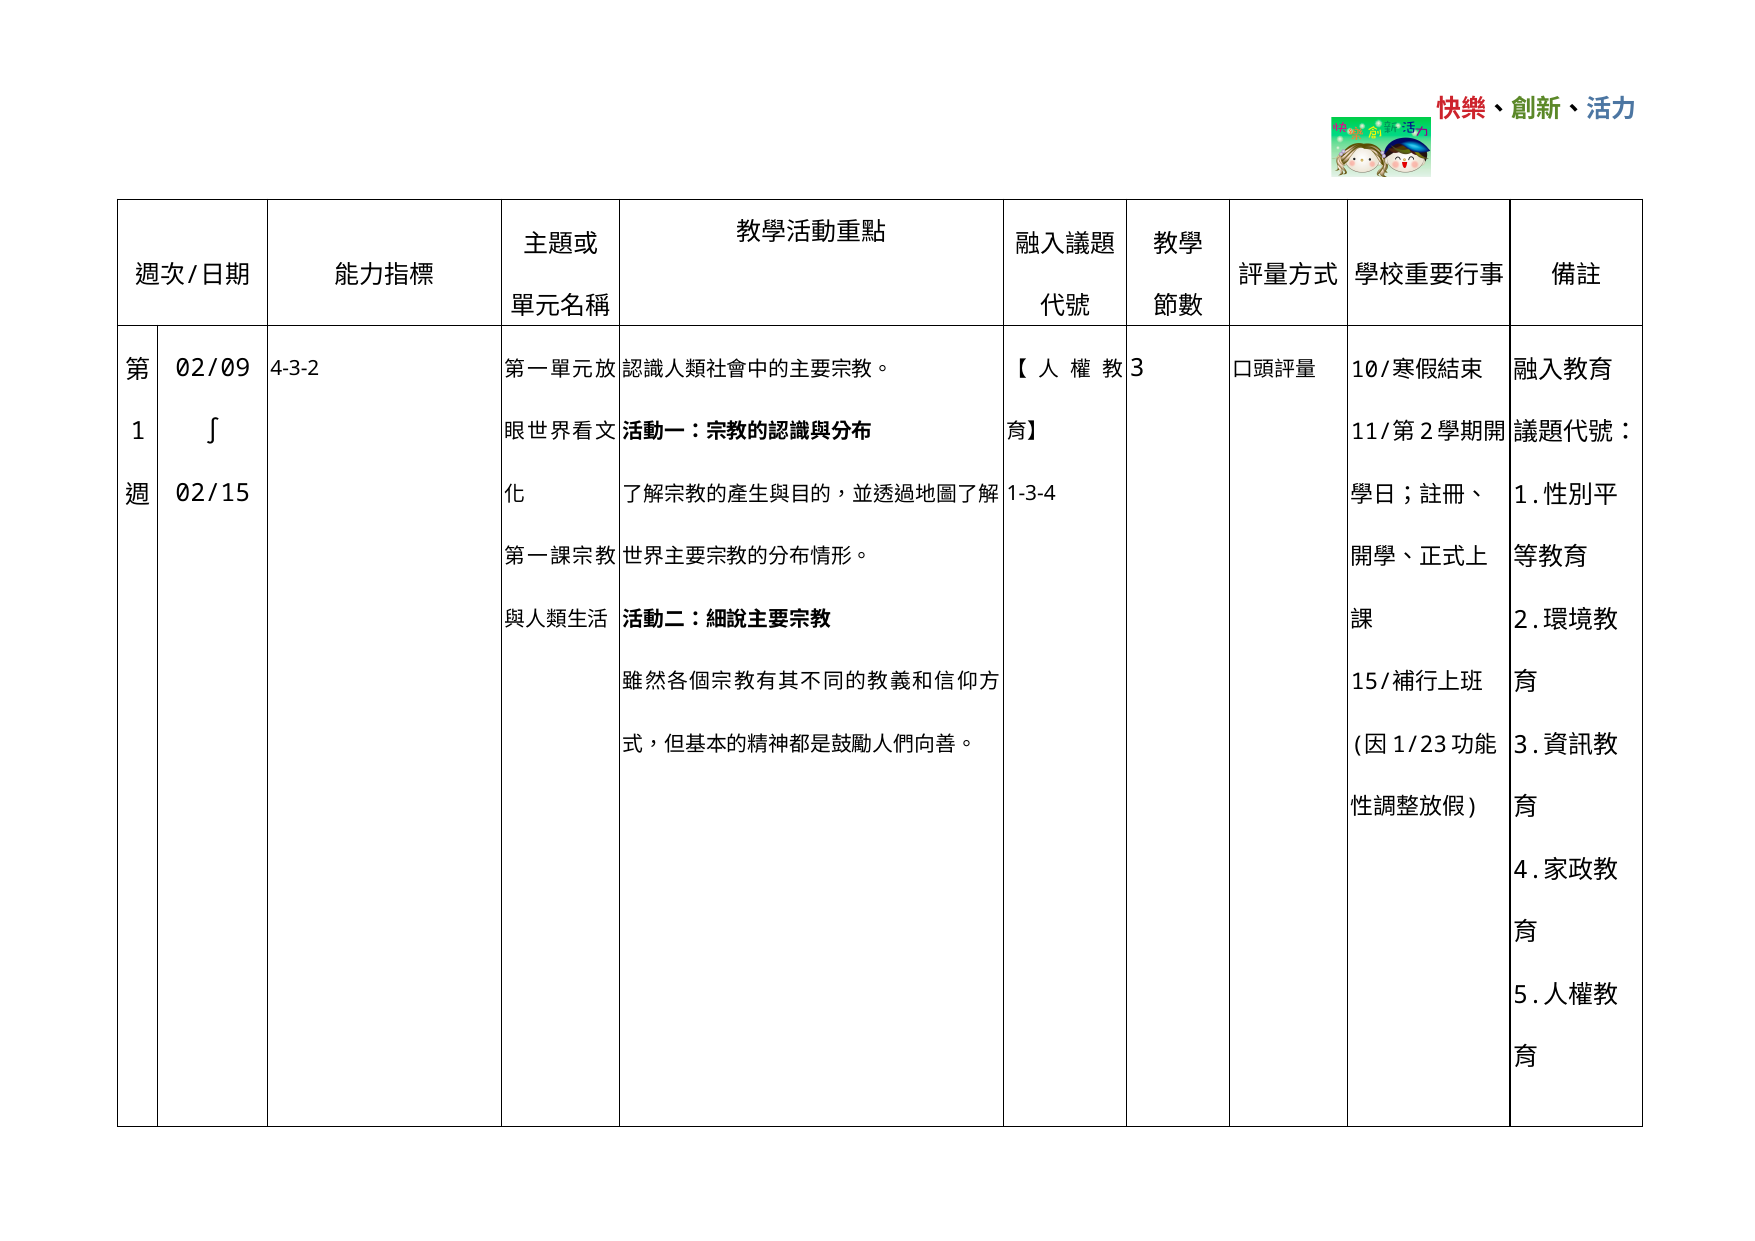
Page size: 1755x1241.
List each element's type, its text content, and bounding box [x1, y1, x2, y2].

table_header 週次/日期 [118, 200, 267, 324]
table_header 教學 節數 [1127, 200, 1229, 324]
table_cell 3 [1127, 326, 1229, 1126]
table_cell 融入教育 議題代號： 1.性別平等教育 2.環境教育 3.資訊教育 4.家政教育 5.人權教育 [1511, 326, 1642, 1126]
table_header 評量方式 [1230, 200, 1347, 324]
table_cell 10/寒假結束 11/第2學期開學日；註冊、開學、正式上課 15/補行上班(因1/23功能性調整放假) [1348, 326, 1509, 1126]
table_cell 第 1 週 [118, 326, 157, 1126]
table_header 教學活動重點 [620, 200, 1003, 324]
table_header 融入議題 代號 [1004, 200, 1126, 324]
table_header 能力指標 [268, 200, 501, 324]
table_cell 02/09 ∫ 02/15 [158, 326, 267, 1126]
table_header 學校重要行事 [1348, 200, 1509, 324]
table_cell 【人權教育】 1-3-4 [1004, 326, 1126, 1126]
table_cell 認識人類社會中的主要宗教。 活動一：宗教的認識與分布 了解宗教的產生與目的，並透過地圖了解世界主要宗教的分布情形。 活動二：細說主要宗教 雖然各個宗教有其不同的教義和信仰方式，但基本的精神都是鼓勵人們向善。 [620, 326, 1003, 1126]
table_cell 第一單元放眼世界看文化 第一課宗教與人類生活 [502, 326, 619, 1126]
table_header 備註 [1511, 200, 1642, 324]
table_cell 4-3-2 [268, 326, 501, 1126]
table_cell 口頭評量 [1230, 326, 1347, 1126]
table_header 主題或 單元名稱 [502, 200, 619, 324]
